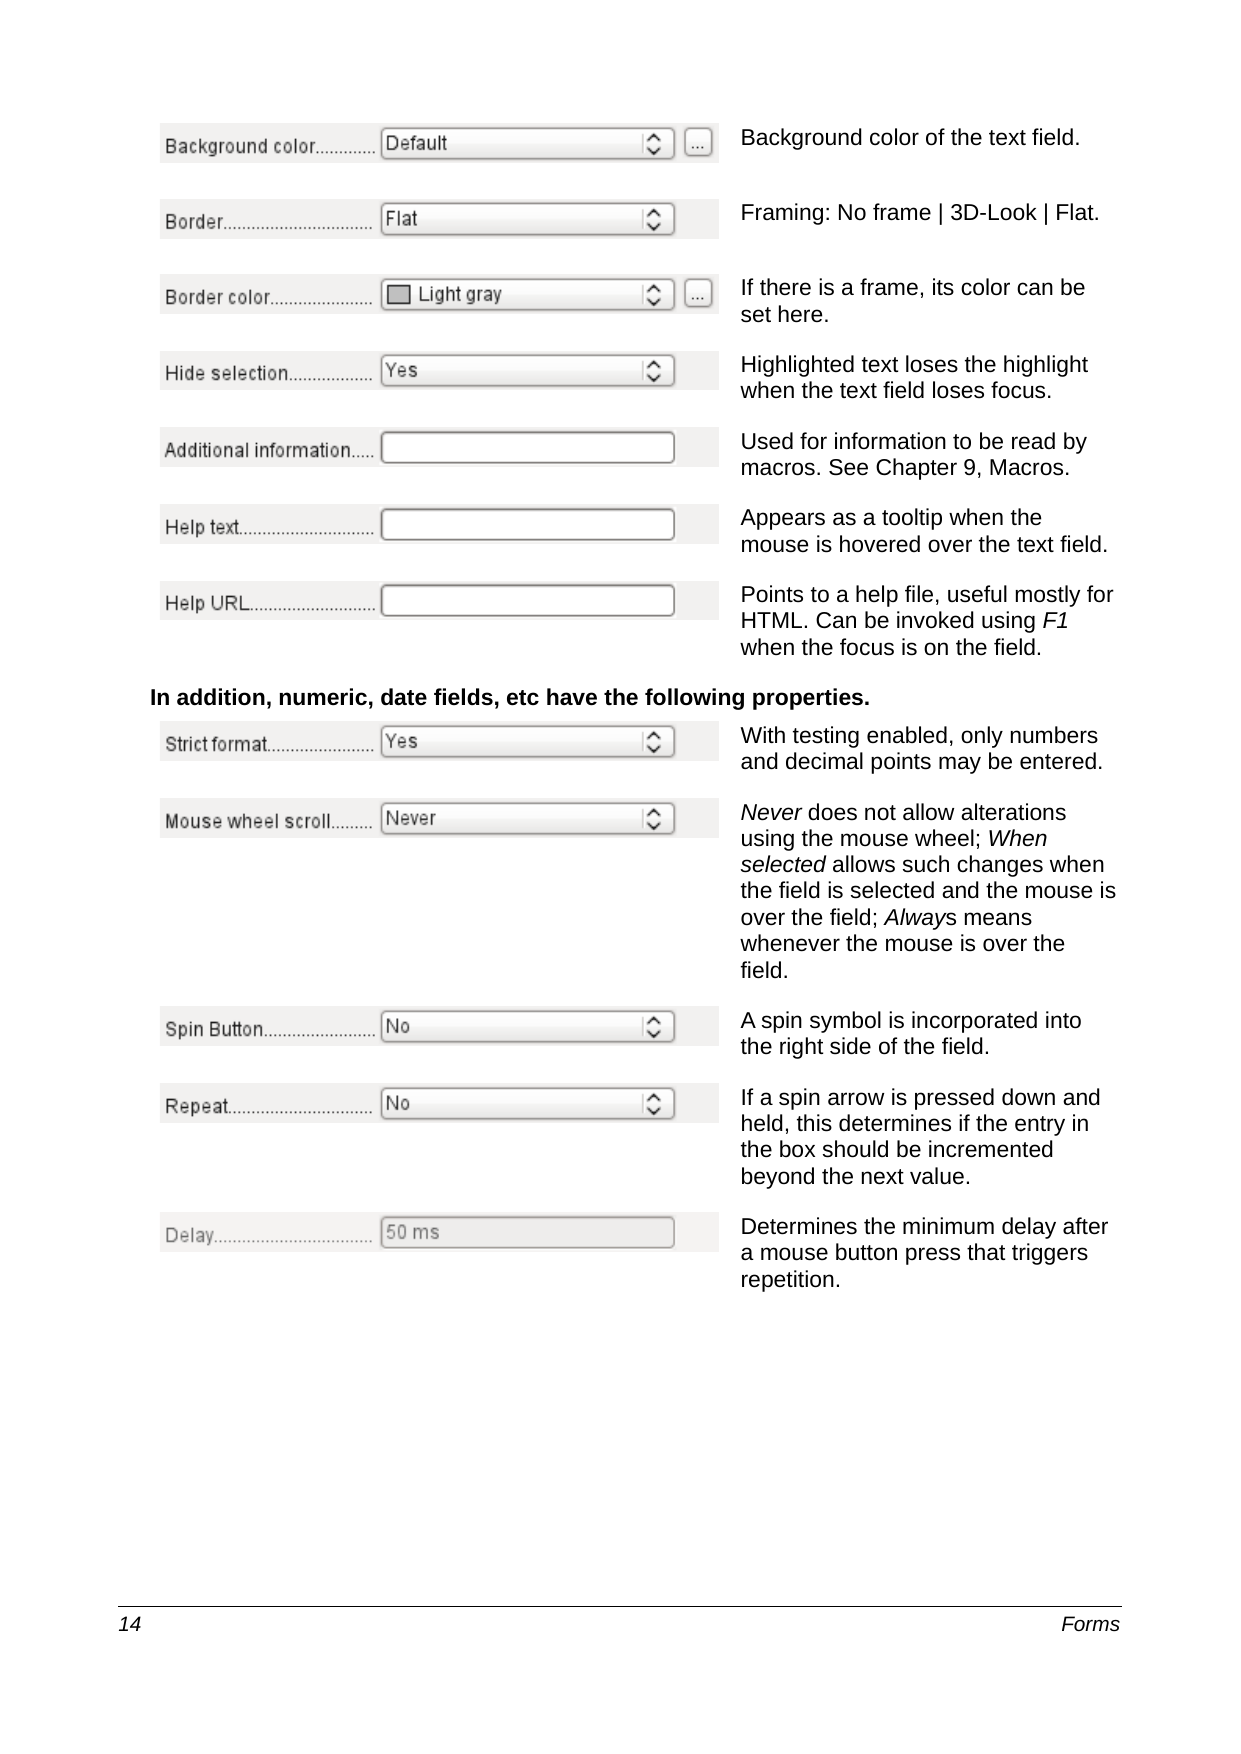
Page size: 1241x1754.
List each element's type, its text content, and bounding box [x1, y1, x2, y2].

table_cell With testing enabled, only numbers and decimal points may be entered. [735, 716, 1122, 793]
table_cell [144, 193, 734, 268]
table_cell [144, 499, 734, 575]
table_cell If there is a frame, its color can be set here. [735, 269, 1122, 345]
picture [159, 581, 719, 620]
picture [159, 427, 719, 467]
picture [159, 1006, 719, 1046]
table_cell Points to a help file, useful mostly for HTML. Can be invoked using F1 when the focus is on the field. [735, 575, 1122, 678]
table_cell Framing: No frame | 3D-Look | Flat. [735, 193, 1122, 268]
table_cell [144, 716, 734, 793]
table_cell [719, 799, 734, 837]
table_cell [144, 345, 734, 422]
picture [159, 351, 719, 390]
picture [159, 123, 719, 163]
picture [159, 1212, 719, 1252]
table_cell [144, 269, 734, 345]
picture [159, 721, 719, 761]
table_cell Used for information to be read by macros. See Chapter 9, Macros. [735, 422, 1122, 498]
table_cell Appears as a tooltip when the mouse is hovered over the text field. [735, 499, 1122, 575]
picture [159, 798, 719, 838]
table_cell [144, 1084, 734, 1207]
table_cell In addition, numeric, date fields, etc have the following properties. [144, 678, 1122, 716]
table_cell [144, 1001, 734, 1078]
table_cell [144, 118, 734, 193]
table_cell [144, 793, 734, 798]
table_cell [144, 799, 159, 837]
table_cell Background color of the text field. [735, 118, 1122, 193]
table_cell [144, 838, 734, 1001]
table_cell Never does not allow alterations using the mouse wheel; When selected allows such changes when the field is selected and the mouse is over the field; Always means whenever the mouse is over the field. [735, 793, 1122, 1001]
picture [159, 274, 719, 314]
table_cell If a spin arrow is pressed down and held, this determines if the entry in the box should be incremented beyond the next value. [735, 1078, 1122, 1207]
picture [159, 199, 719, 239]
table_cell A spin symbol is incorporated into the right side of the field. [735, 1001, 1122, 1078]
table_cell [144, 1078, 734, 1083]
picture [159, 1083, 719, 1123]
picture [159, 504, 719, 544]
table_cell [144, 575, 734, 678]
table_cell [144, 422, 734, 498]
table_cell Determines the minimum delay after a mouse button press that triggers repetition. [735, 1207, 1122, 1310]
table_cell [144, 1207, 734, 1310]
table_cell Highlighted text loses the highlight when the text field loses focus. [735, 345, 1122, 422]
